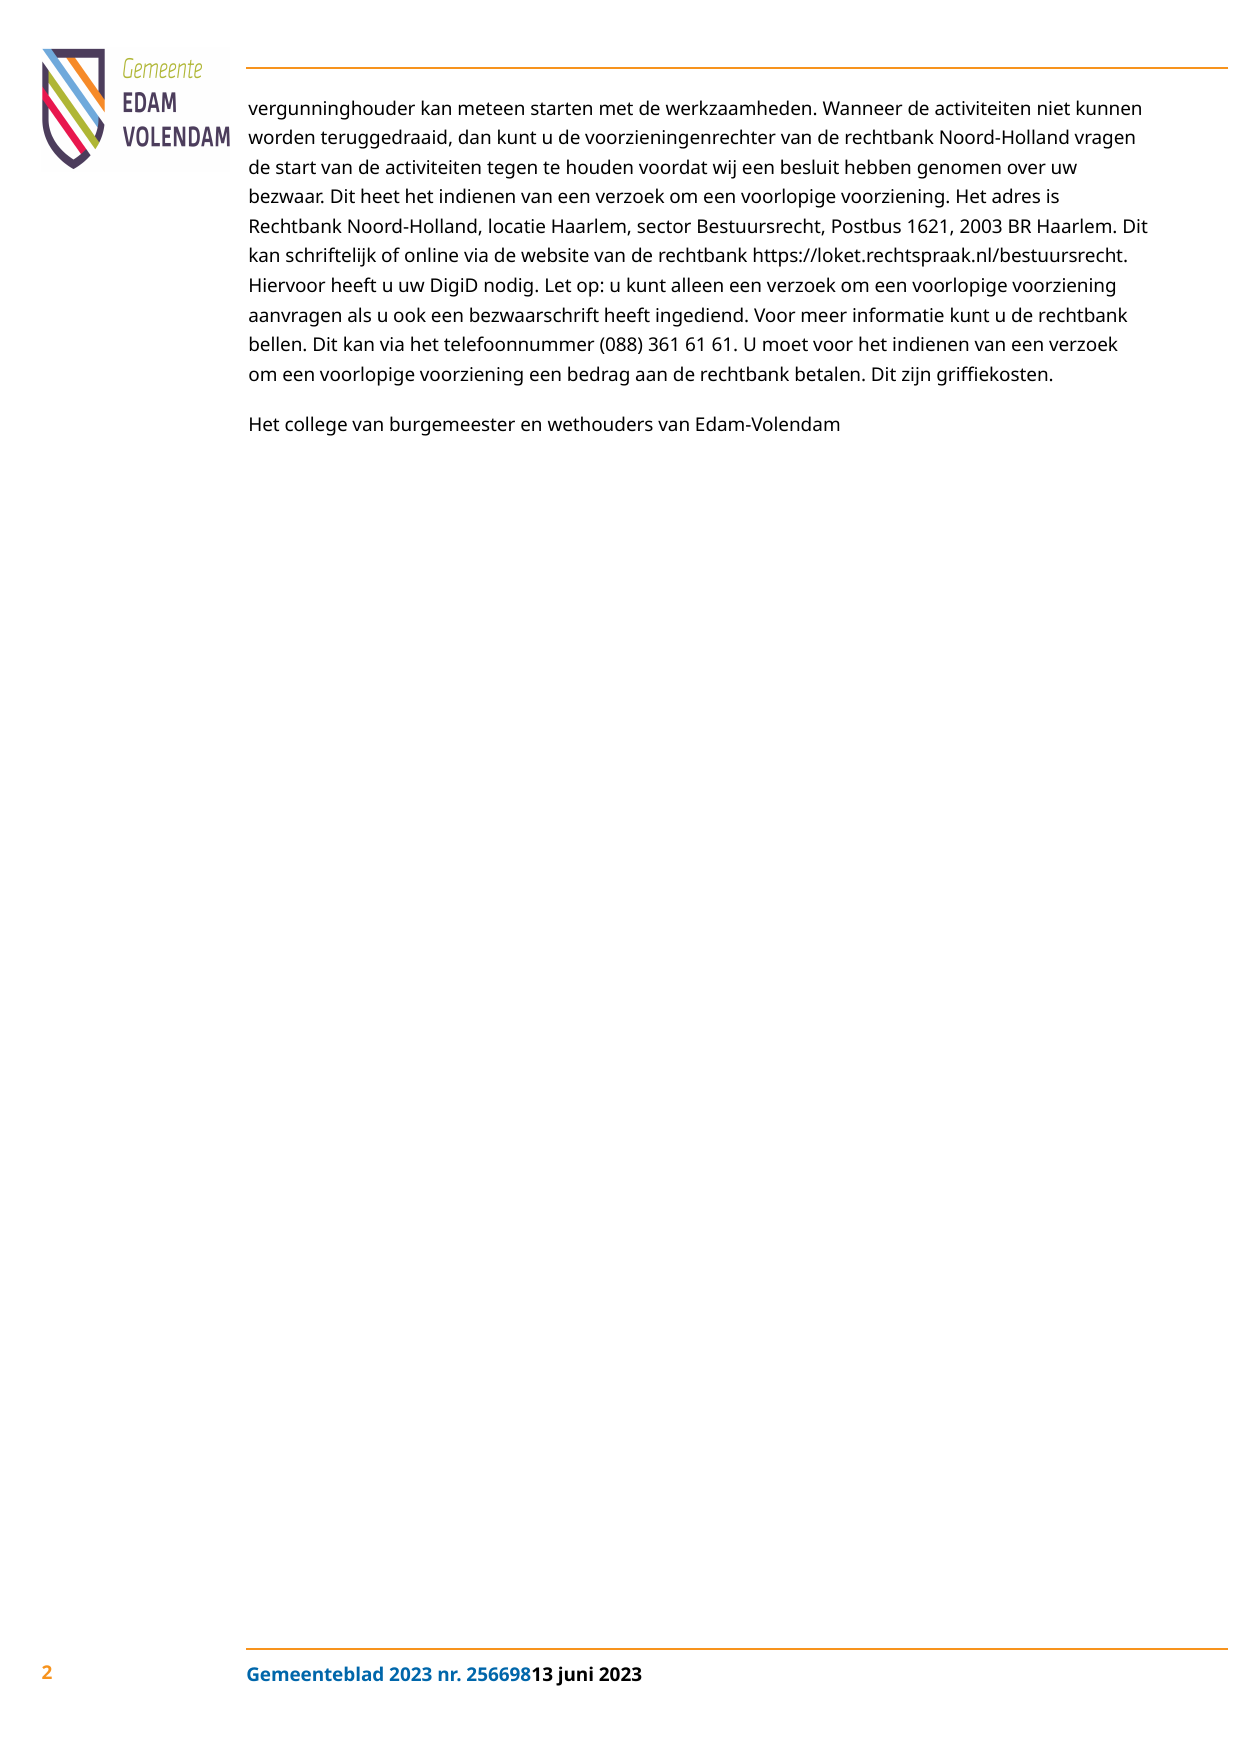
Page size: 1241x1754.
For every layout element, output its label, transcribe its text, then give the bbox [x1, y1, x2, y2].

text Het college van burgemeester en wethouders van Edam-Volendam [248, 411, 1152, 437]
picture [41, 47, 231, 172]
text vergunninghouder kan meteen starten met de werkzaamheden. Wanneer de activiteiten niet kunnen worden teruggedraaid, dan kunt u de voorzieningenrechter van de rechtbank Noord-Holland vragen de start van de activiteiten tegen te houden voordat wij een besluit hebben genomen over uw bezwaar. Dit heet het indienen van een verzoek om een voorlopige voorziening. Het adres is Rechtbank Noord-Holland, locatie Haarlem, sector Bestuursrecht, Postbus 1621, 2003 BR Haarlem. Dit kan schriftelijk of online via de website van de rechtbank https://loket.rechtspraak.nl/bestuursrecht. Hiervoor heeft u uw DigiD nodig. Let op: u kunt alleen een verzoek om een voorlopige voorziening aanvragen als u ook een bezwaarschrift heeft ingediend. Voor meer informatie kunt u de rechtbank bellen. Dit kan via het telefoonnummer (088) 361 61 61. U moet voor het indienen van een verzoek om een voorlopige voorziening een bedrag aan de rechtbank betalen. Dit zijn griffiekosten. [248, 95, 1152, 387]
